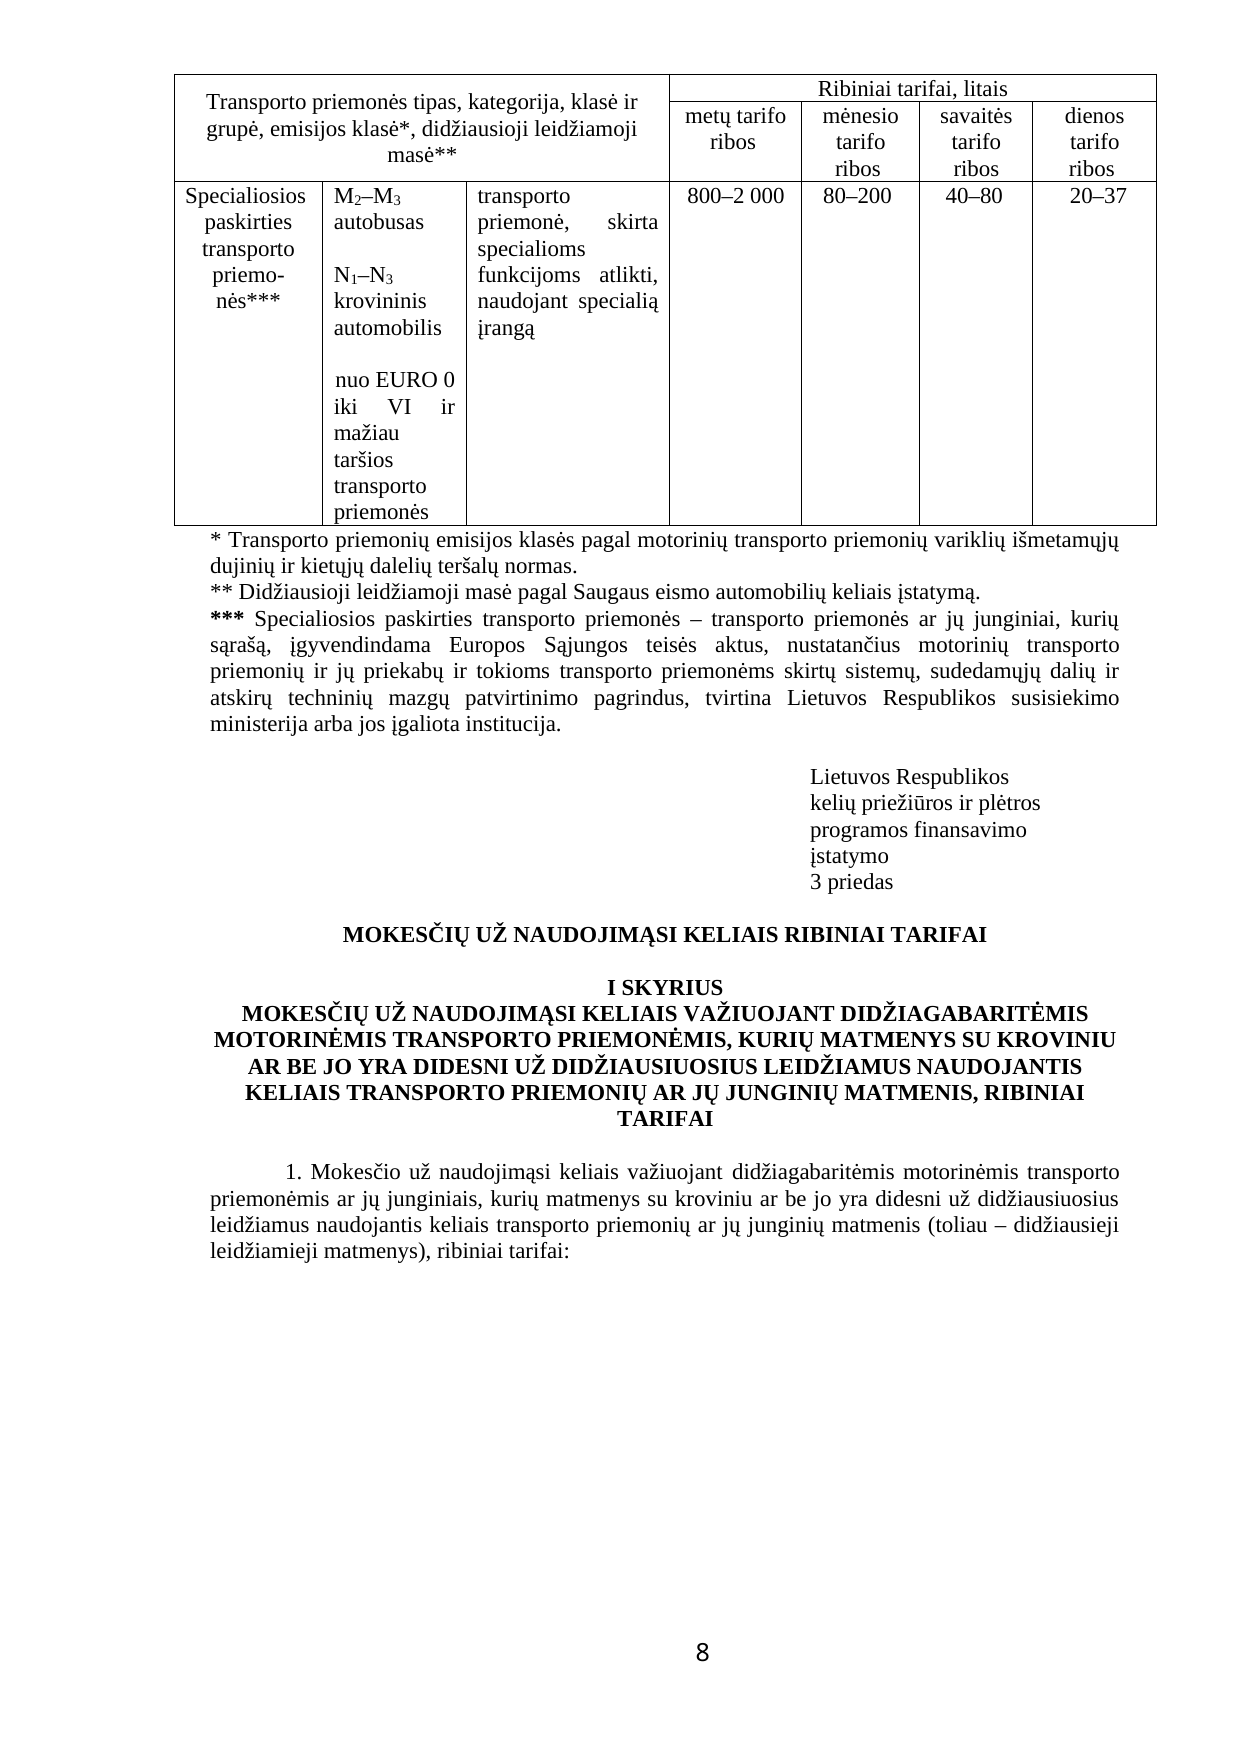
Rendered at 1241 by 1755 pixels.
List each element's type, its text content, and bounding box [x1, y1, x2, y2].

text Lietuvos Respublikos [210, 763, 1120, 789]
text MOKESČIŲ UŽ NAUDOJIMĄSI KELIAIS RIBINIAI TARIFAI [210, 921, 1120, 947]
table_cell M2–M3 autobusas N1–N3 krovininis automobilis nuo EURO 0 iki VI ir mažiau taršios transporto priemonės [323, 182, 466, 525]
text programos finansavimo [210, 816, 1120, 842]
text 3 priedas [210, 868, 1120, 895]
table_header Ribiniai tarifai, litais [670, 75, 1156, 101]
text MOKESČIŲ UŽ NAUDOJIMĄSI KELIAIS VAŽIUOJANT DIDŽIAGABARITĖMIS MOTORINĖMIS TRANSPORTO PRIEMONĖMIS, KURIŲ MATMENYS SU KROVINIU AR BE JO YRA DIDESNI UŽ DIDŽIAUSIUOSIUS LEIDŽIAMUS NAUDOJANTIS KELIAIS TRANSPORTO PRIEMONIŲ AR JŲ JUNGINIŲ MATMENIS, RIBINIAI TARIFAI [210, 1000, 1120, 1132]
table_cell metų tarifo ribos [670, 102, 801, 181]
table_cell mėnesio tarifo ribos [802, 102, 919, 181]
text kelių priežiūros ir plėtros [210, 789, 1120, 816]
table_cell dienos tarifo ribos [1033, 102, 1156, 181]
text * Transporto priemonių emisijos klasės pagal motorinių transporto priemonių variklių išmetamųjų dujinių ir kietųjų dalelių teršalų normas. [210, 526, 1120, 578]
table_cell Specialiosios paskirties transporto priemo-nės*** [175, 182, 322, 525]
table_cell 800–2 000 [670, 182, 801, 525]
text įstatymo [210, 842, 1120, 868]
text *** Specialiosios paskirties transporto priemonės – transporto priemonės ar jų junginiai, kurių sąrašą, įgyvendindama Europos Sąjungos teisės aktus, nustatančius motorinių transporto priemonių ir jų priekabų ir tokioms transporto priemonėms skirtų sistemų, sudedamųjų dalių ir atskirų techninių mazgų patvirtinimo pagrindus, tvirtina Lietuvos Respublikos susisiekimo ministerija arba jos įgaliota institucija. [210, 605, 1120, 737]
table_cell 40–80 [920, 182, 1032, 525]
table_cell transporto priemonė, skirta specialioms funkcijoms atlikti, naudojant specialią įrangą [467, 182, 669, 525]
text 1. Mokesčio už naudojimąsi keliais važiuojant didžiagabaritėmis motorinėmis transporto priemonėmis ar jų junginiais, kurių matmenys su kroviniu ar be jo yra didesni už didžiausiuosius leidžiamus naudojantis keliais transporto priemonių ar jų junginių matmenis (toliau – didžiausieji leidžiamieji matmenys), ribiniai tarifai: [210, 1158, 1120, 1264]
text ** Didžiausioji leidžiamoji masė pagal Saugaus eismo automobilių keliais įstatymą. [210, 578, 1120, 605]
table_header Transporto priemonės tipas, kategorija, klasė ir grupė, emisijos klasė*, didžiausioji leidžiamoji masė** [175, 75, 669, 181]
table_cell savaitės tarifo ribos [920, 102, 1032, 181]
table_cell 20–37 [1033, 182, 1156, 525]
text I SKYRIUS [210, 974, 1120, 1000]
table_cell 80–200 [802, 182, 919, 525]
